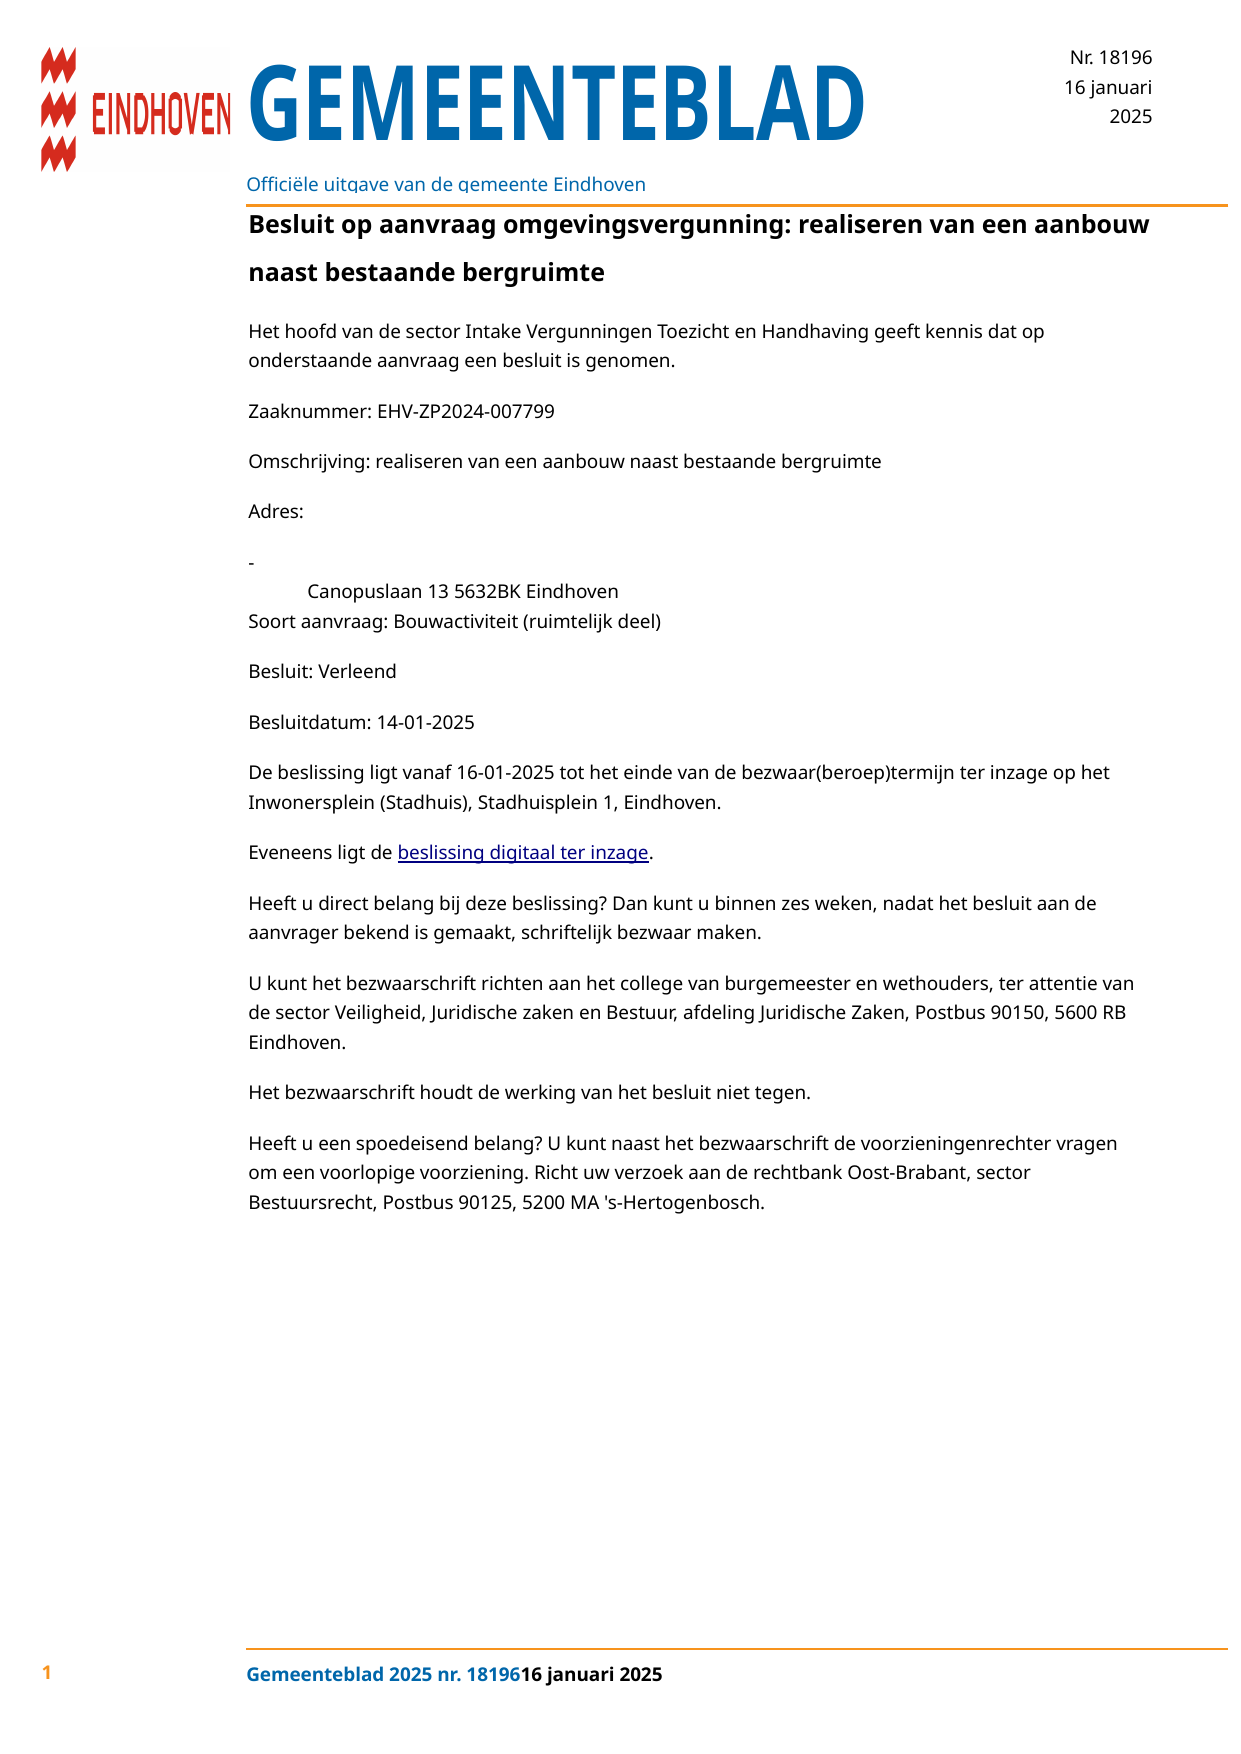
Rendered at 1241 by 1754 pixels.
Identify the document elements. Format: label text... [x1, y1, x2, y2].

list Canopuslaan 13 5632BK Eindhoven [248, 579, 1152, 604]
text Besluit: Verleend [248, 659, 1152, 684]
text Besluitdatum: 14-01-2025 [248, 709, 1152, 735]
text Zaaknummer: EHV-ZP2024-007799 [248, 398, 1152, 424]
text Heeft u een spoedeisend belang? U kunt naast het bezwaarschrift de voorzieningenrechter vragen om een voorlopige voorziening. Richt uw verzoek aan de rechtbank Oost-Brabant, sector Bestuursrecht, Postbus 90125, 5200 MA 's-Hertogenbosch. [248, 1130, 1152, 1215]
text Adres: [248, 499, 1152, 524]
text Eveneens ligt de beslissing digitaal ter inzage. [248, 839, 1152, 865]
text Het bezwaarschrift houdt de werking van het besluit niet tegen. [248, 1079, 1152, 1105]
text Soort aanvraag: Bouwactiviteit (ruimtelijk deel) [248, 608, 1152, 634]
text Besluit op aanvraag omgevingsvergunning: realiseren van een aanbouw naast bestaande bergruimte [248, 207, 1152, 288]
picture [41, 47, 231, 172]
text Omschrijving: realiseren van een aanbouw naast bestaande bergruimte [248, 448, 1152, 474]
text Het hoofd van de sector Intake Vergunningen Toezicht en Handhaving geeft kennis dat op onderstaande aanvraag een besluit is genomen. [248, 318, 1152, 373]
text De beslissing ligt vanaf 16-01-2025 tot het einde van de bezwaar(beroep)termijn ter inzage op het Inwonersplein (Stadhuis), Stadhuisplein 1, Eindhoven. [248, 759, 1152, 815]
text Heeft u direct belang bij deze beslissing? Dan kunt u binnen zes weken, nadat het besluit aan de aanvrager bekend is gemaakt, schriftelijk bezwaar maken. [248, 890, 1152, 945]
text U kunt het bezwaarschrift richten aan het college van burgemeester en wethouders, ter attentie van de sector Veiligheid, Juridische zaken en Bestuur, afdeling Juridische Zaken, Postbus 90150, 5600 RB Eindhoven. [248, 970, 1152, 1055]
